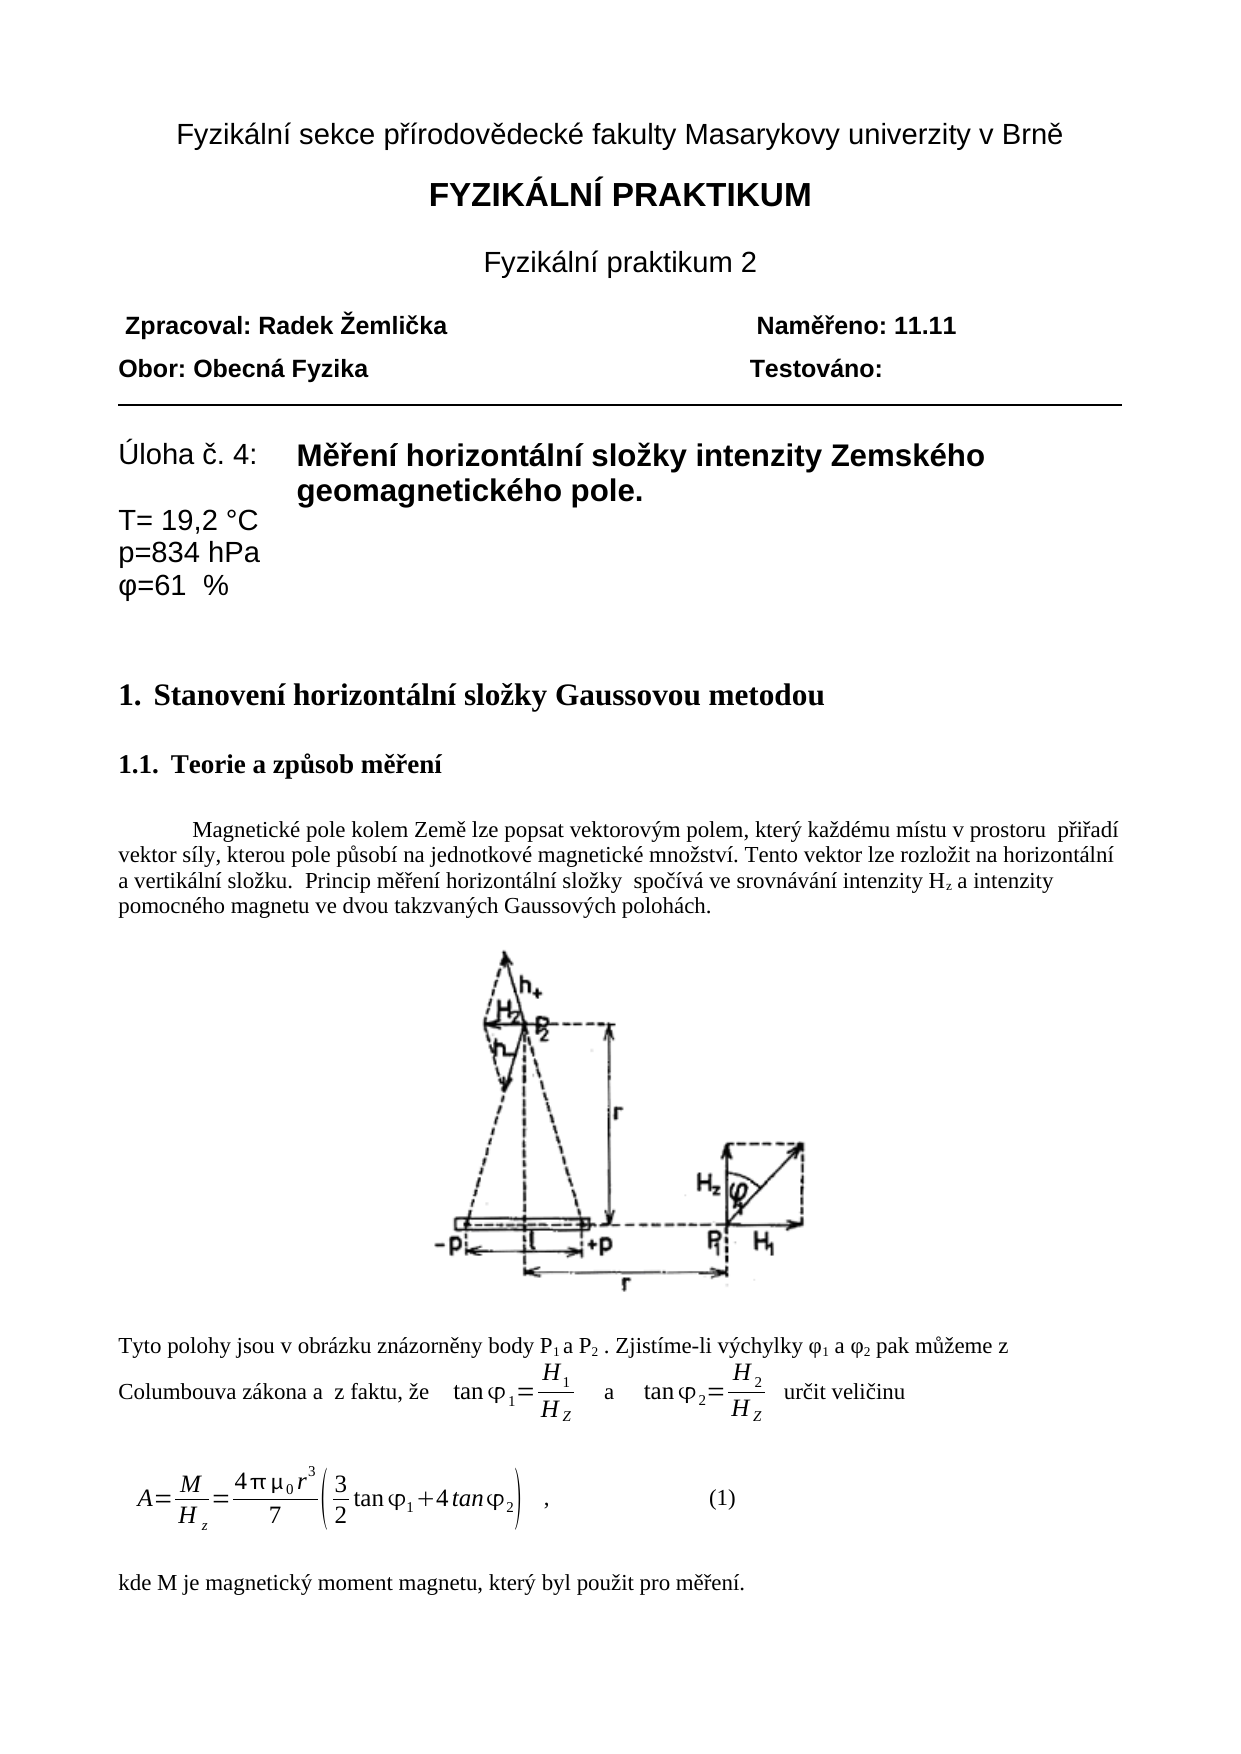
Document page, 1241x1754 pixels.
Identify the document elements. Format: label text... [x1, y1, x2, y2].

text FYZIKÁLNÍ PRAKTIKUM [118, 176, 1122, 214]
table_header Naměřeno: 11.11 [750, 311, 1122, 355]
picture [434, 931, 807, 1306]
text Tyto polohy jsou v obrázku znázorněny body P1 a P2 . Zjistíme-li výchylky φ1 a φ2 pak můžeme z Columbouva zákona a z faktu, že a určit veličinu [118, 1333, 1122, 1425]
table_header Zpracoval: Radek Žemlička [118, 311, 749, 355]
subtitle Teorie a způsob měření [118, 749, 1122, 779]
subtitle Stanovení horizontální složky Gaussovou metodou [118, 677, 1122, 712]
text Fyzikální sekce přírodovědecké fakulty Masarykovy univerzity v Brně [118, 118, 1122, 151]
text Magnetické pole kolem Země lze popsat vektorovým polem, který každému místu v prostoru přiřadí vektor síly, kterou pole působí na jednotkové magnetické množství. Tento vektor lze rozložit na horizontální a vertikální složku. Princip měření horizontální složky spočívá ve srovnávání intenzity Hz a intenzity pomocného magnetu ve dvou takzvaných Gaussových polohách. [118, 817, 1122, 918]
table_header Měření horizontální složky intenzity Zemského geomagnetického pole. [296, 438, 1122, 601]
table_cell Testováno: [750, 355, 1122, 404]
table_cell Obor: Obecná Fyzika [118, 355, 749, 404]
text , (1) [118, 1463, 1122, 1533]
text kde M je magnetický moment magnetu, který byl použit pro měření. [118, 1570, 1122, 1596]
table_header Úloha č. 4: T= 19,2 °C p=834 hPa φ=61 % [118, 438, 296, 601]
text Fyzikální praktikum 2 [118, 246, 1122, 279]
